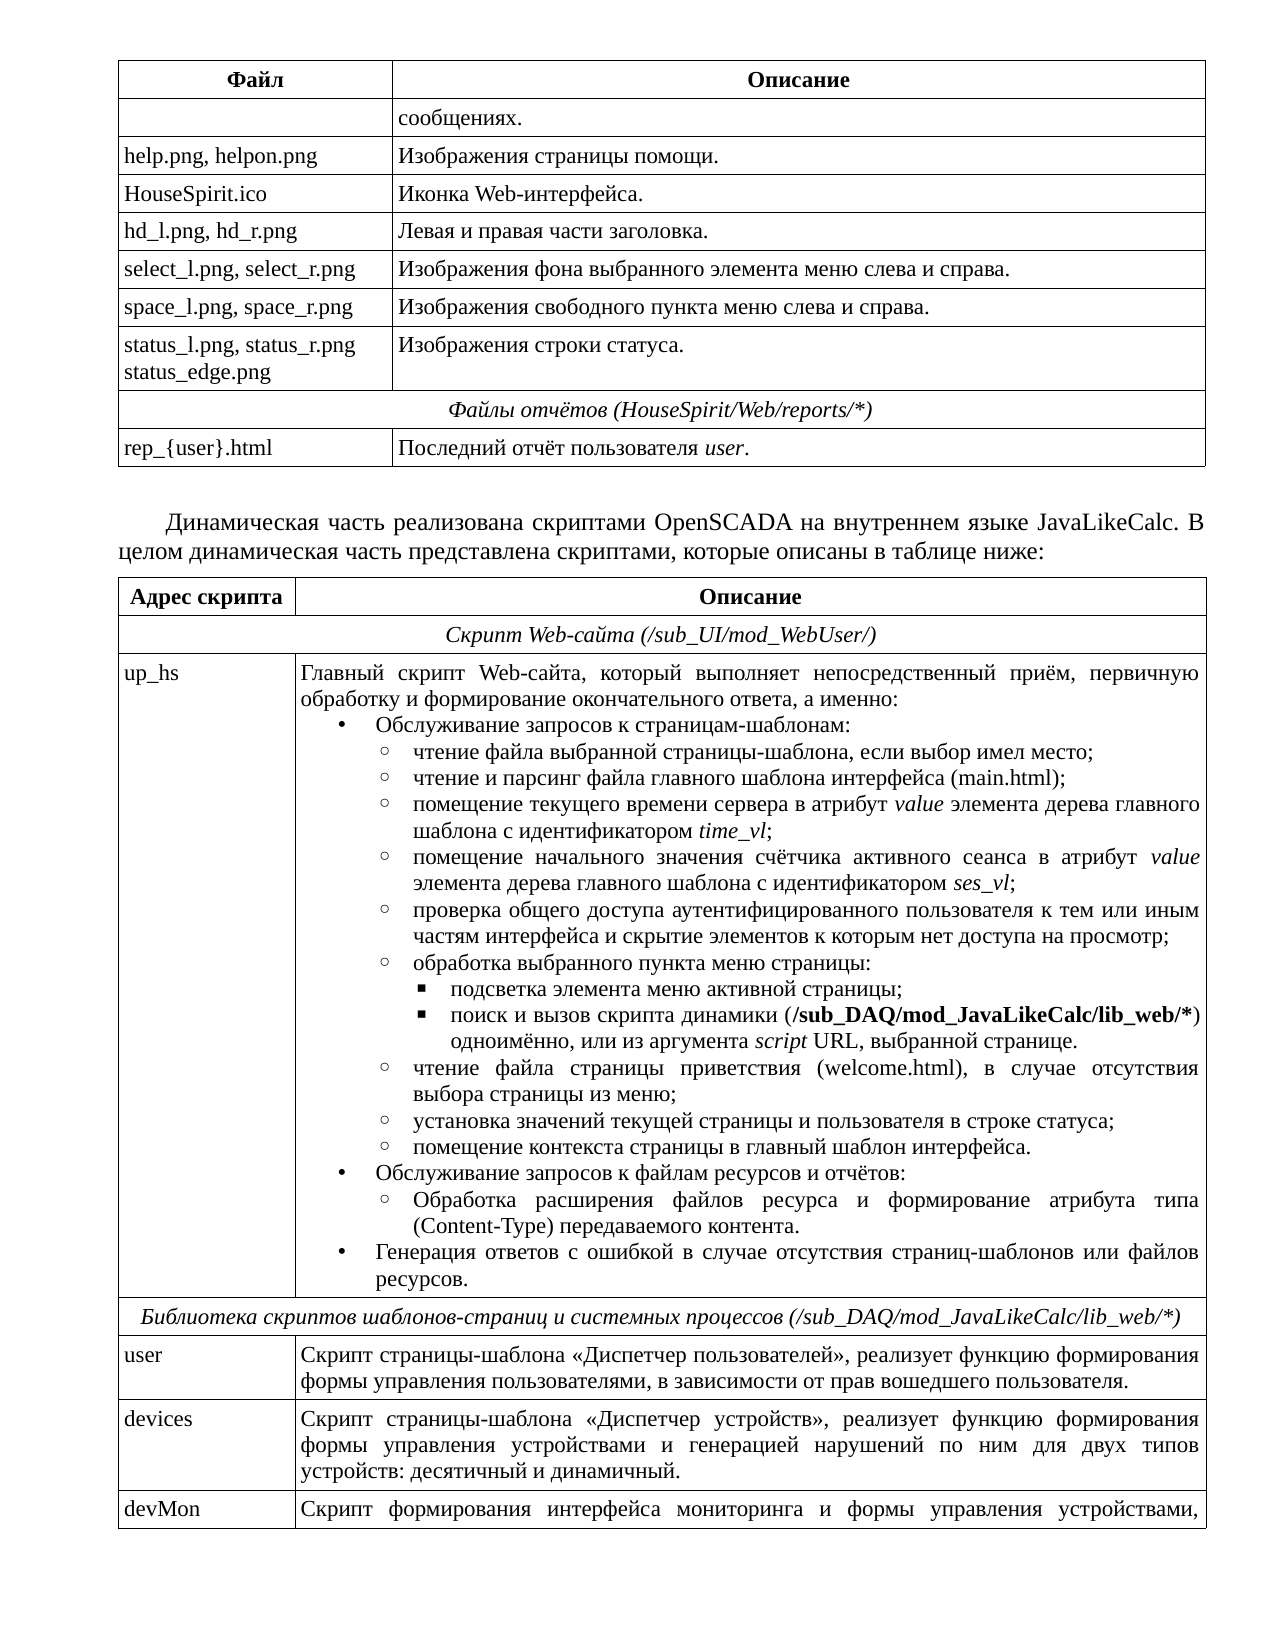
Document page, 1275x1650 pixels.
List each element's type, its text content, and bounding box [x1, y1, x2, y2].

table_cell Левая и правая части заголовка. [393, 213, 1205, 250]
table_cell Скрипт страницы-шаблона «Диспетчер устройств», реализует функцию формирования формы управления устройствами и генерацией нарушений по ним для двух типов устройств: десятичный и динамичный. [296, 1400, 1206, 1490]
table_cell HouseSpirit.ico [119, 175, 392, 212]
table_cell user [119, 1336, 295, 1399]
table_cell Скрипт Web-сайта (/sub_UI/mod_WebUser/) [119, 616, 1206, 653]
table_cell space_l.png, space_r.png [119, 289, 392, 326]
table_cell select_l.png, select_r.png [119, 251, 392, 288]
table_cell up_hs [119, 654, 295, 1297]
table_cell Изображения фона выбранного элемента меню слева и справа. [393, 251, 1205, 288]
text Динамическая часть реализована скриптами OpenSCADA на внутреннем языке JavaLikeCalc. В целом динамическая часть представлена скриптами, которые описаны в таблице ниже: [118, 507, 1206, 564]
table_cell сообщениях. [393, 99, 1205, 136]
table_cell [119, 99, 392, 136]
table_cell Скрипт формирования интерфейса мониторинга и формы управления устройствами, [296, 1491, 1206, 1528]
table_cell Изображения строки статуса. [393, 327, 1205, 390]
table_cell Скрипт страницы-шаблона «Диспетчер пользователей», реализует функцию формирования формы управления пользователями, в зависимости от прав вошедшего пользователя. [296, 1336, 1206, 1399]
table_cell Изображения страницы помощи. [393, 137, 1205, 174]
table_cell devMon [119, 1491, 295, 1528]
table_cell status_l.png, status_r.png status_edge.png [119, 327, 392, 390]
table_cell hd_l.png, hd_r.png [119, 213, 392, 250]
table_cell help.png, helpon.png [119, 137, 392, 174]
table_cell Библиотека скриптов шаблонов-страниц и системных процессов (/sub_DAQ/mod_JavaLikeCalc/lib_web/*) [119, 1298, 1206, 1335]
table_cell Изображения свободного пункта меню слева и справа. [393, 289, 1205, 326]
table_cell Последний отчёт пользователя user. [393, 429, 1205, 466]
table_cell Файлы отчётов (HouseSpirit/Web/reports/*) [119, 391, 1205, 428]
table_cell rep_{user}.html [119, 429, 392, 466]
table_header Файл [119, 61, 392, 98]
table_cell Главный скрипт Web-сайта, который выполняет непосредственный приём, первичную обработку и формирование окончательного ответа, а именно: Обслуживание запросов к страницам-шаблонам: чтение файла выбранной страницы-шаблона, если выбор имел место; чтение и парсинг файла главного шаблона интерфейса (main.html); помещение текущего времени сервера в атрибут value элемента дерева главного шаблона с идентификатором time_vl; помещение начального значения счётчика активного сеанса в атрибут value элемента дерева главного шаблона с идентификатором ses_vl; проверка общего доступа аутентифицированного пользователя к тем или иным частям интерфейса и скрытие элементов к которым нет доступа на просмотр; обработка выбранного пункта меню страницы: подсветка элемента меню активной страницы; поиск и вызов скрипта динамики (/sub_DAQ/mod_JavaLikeCalc/lib_web/*) одноимённо, или из аргумента script URL, выбранной странице. чтение файла страницы приветствия (welcome.html), в случае отсутствия выбора страницы из меню; установка значений текущей страницы и пользователя в строке статуса; помещение контекста страницы в главный шаблон интерфейса. Обслуживание запросов к файлам ресурсов и отчётов: Обработка расширения файлов ресурса и формирование атрибута типа (Content-Type) передаваемого контента. Генерация ответов с ошибкой в случае отсутствия страниц-шаблонов или файлов ресурсов. [296, 654, 1206, 1297]
table_cell Иконка Web-интерфейса. [393, 175, 1205, 212]
table_header Описание [296, 578, 1206, 615]
table_header Описание [393, 61, 1205, 98]
table_cell devices [119, 1400, 295, 1490]
table_header Адрес скрипта [119, 578, 295, 615]
